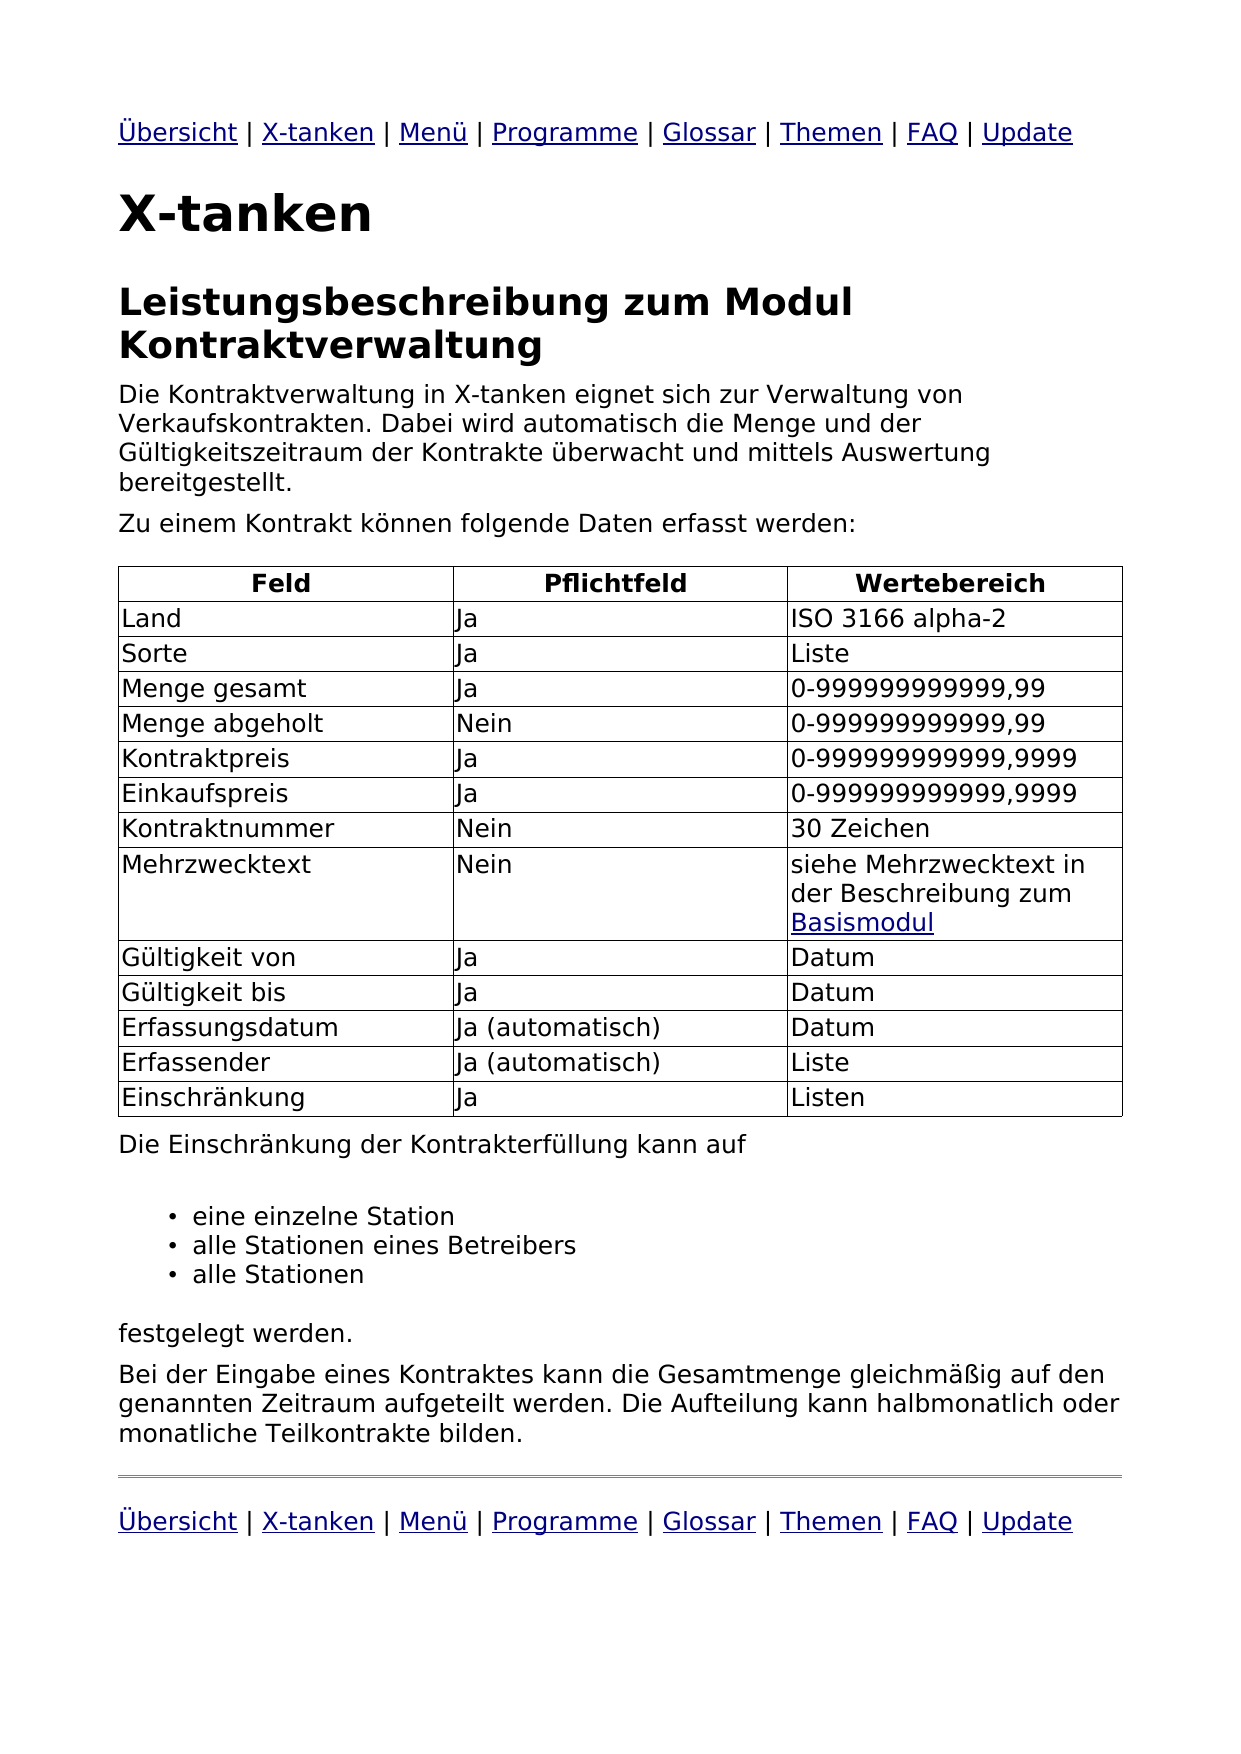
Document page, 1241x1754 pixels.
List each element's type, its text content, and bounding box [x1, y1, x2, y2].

table_cell 0-999999999999,99 [788, 707, 1122, 741]
table_cell Kontraktnummer [119, 813, 453, 847]
table_cell Listen [788, 1082, 1122, 1116]
table_cell Liste [788, 1047, 1122, 1081]
table_cell Einschränkung [119, 1082, 453, 1116]
subtitle Leistungsbeschreibung zum Modul Kontraktverwaltung [118, 281, 1122, 368]
table_cell Ja [454, 1082, 787, 1116]
table_cell Datum [788, 941, 1122, 975]
text Zu einem Kontrakt können folgende Daten erfasst werden: [118, 509, 1122, 539]
table_cell Ja (automatisch) [454, 1047, 787, 1081]
table_cell Ja [454, 637, 787, 671]
table_cell 0-999999999999,9999 [788, 778, 1122, 812]
table_cell Datum [788, 1011, 1122, 1046]
table_cell Liste [788, 637, 1122, 671]
table_cell Menge gesamt [119, 672, 453, 706]
table_cell Ja [454, 976, 787, 1010]
table_cell Gültigkeit von [119, 941, 453, 975]
table_header Wertebereich [788, 567, 1122, 601]
text Übersicht | X-tanken | Menü | Programme | Glossar | Themen | FAQ | Update [118, 1507, 1122, 1536]
text Bei der Eingabe eines Kontraktes kann die Gesamtmenge gleichmäßig auf den genannten Zeitraum aufgeteilt werden. Die Aufteilung kann halbmonatlich oder monatliche Teilkontrakte bilden. [118, 1360, 1122, 1448]
table_cell Kontraktpreis [119, 742, 453, 777]
table_cell Sorte [119, 637, 453, 671]
table_cell Erfassungsdatum [119, 1011, 453, 1046]
table_cell Gültigkeit bis [119, 976, 453, 1010]
text Übersicht | X-tanken | Menü | Programme | Glossar | Themen | FAQ | Update [118, 118, 1122, 147]
list eine einzelne Station [177, 1202, 1122, 1231]
table_cell Ja (automatisch) [454, 1011, 787, 1046]
text Die Einschränkung der Kontrakterfüllung kann auf [118, 1131, 1122, 1160]
table_cell Mehrzwecktext [119, 848, 453, 940]
text festgelegt werden. [118, 1319, 1122, 1348]
table_cell Nein [454, 848, 787, 940]
table_cell ISO 3166 alpha-2 [788, 602, 1122, 636]
list alle Stationen eines Betreibers [177, 1231, 1122, 1260]
table_cell Datum [788, 976, 1122, 1010]
table_cell Einkaufspreis [119, 778, 453, 812]
table_cell Ja [454, 672, 787, 706]
table_cell 0-999999999999,99 [788, 672, 1122, 706]
table_cell Ja [454, 941, 787, 975]
table_cell Land [119, 602, 453, 636]
table_cell 0-999999999999,9999 [788, 742, 1122, 777]
table_header Pflichtfeld [454, 567, 787, 601]
table_cell 30 Zeichen [788, 813, 1122, 847]
table_cell siehe Mehrzwecktext in der Beschreibung zum Basismodul [788, 848, 1122, 940]
table_cell Ja [454, 742, 787, 777]
table_cell Erfassender [119, 1047, 453, 1081]
text Die Kontraktverwaltung in X-tanken eignet sich zur Verwaltung von Verkaufskontrakten. Dabei wird automatisch die Menge und der Gültigkeitszeitraum der Kontrakte überwacht und mittels Auswertung bereitgestellt. [118, 380, 1122, 497]
table_cell Nein [454, 813, 787, 847]
table_cell Menge abgeholt [119, 707, 453, 741]
table_header Feld [119, 567, 453, 601]
table_cell Nein [454, 707, 787, 741]
table_cell Ja [454, 602, 787, 636]
table_cell Ja [454, 778, 787, 812]
subtitle X-tanken [118, 185, 1122, 243]
list alle Stationen [177, 1260, 1122, 1289]
